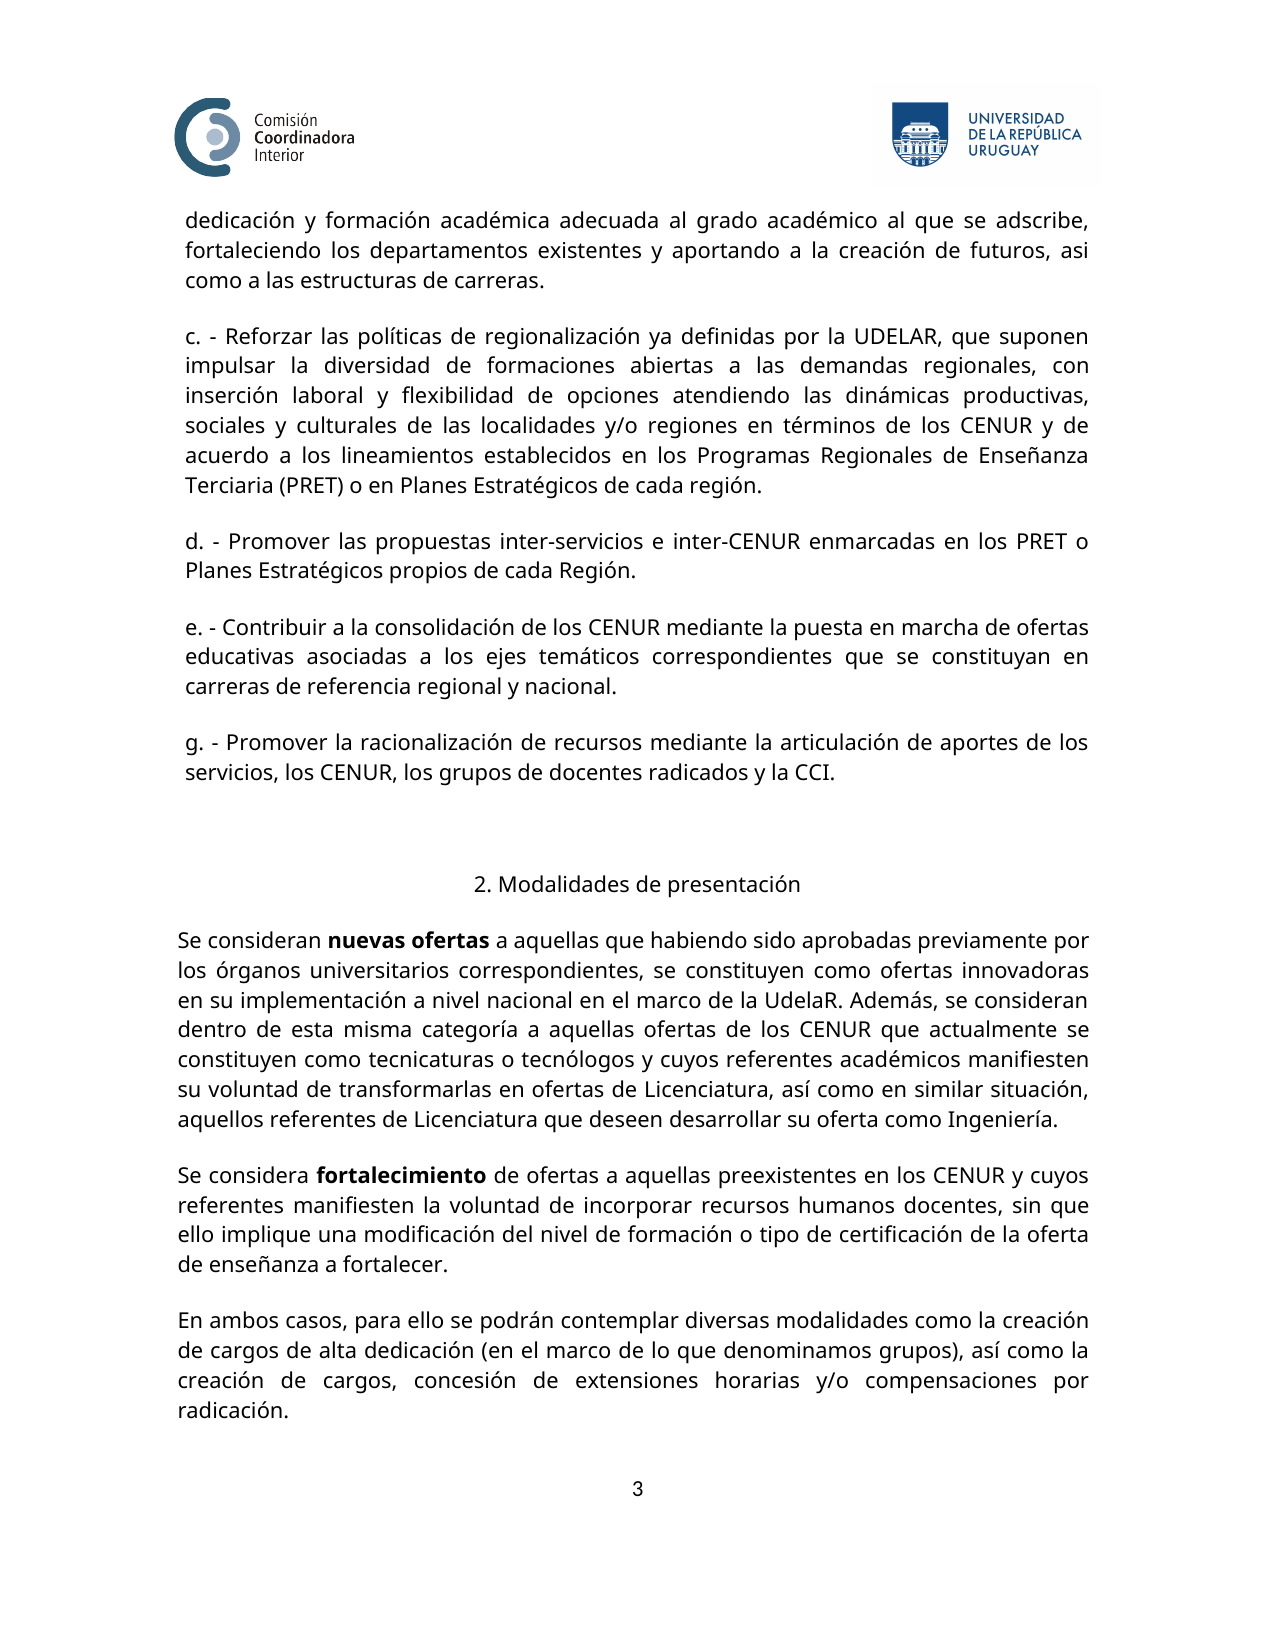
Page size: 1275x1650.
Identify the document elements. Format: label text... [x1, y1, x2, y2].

text Se considera fortalecimiento de ofertas a aquellas preexistentes en los CENUR y cuyos referentes manifiesten la voluntad de incorporar recursos humanos docentes, sin que ello implique una modificación del nivel de formación o tipo de certificación de la oferta de enseñanza a fortalecer. [177, 1160, 1090, 1279]
text d. - Promover las propuestas inter-servicios e inter-CENUR enmarcadas en los PRET o Planes Estratégicos propios de cada Región. [185, 526, 1090, 585]
text En ambos casos, para ello se podrán contemplar diversas modalidades como la creación de cargos de alta dedicación (en el marco de lo que denominamos grupos), así como la creación de cargos, concesión de extensiones horarias y/o compensaciones por radicación. [177, 1305, 1090, 1424]
text dedicación y formación académica adecuada al grado académico al que se adscribe, fortaleciendo los departamentos existentes y aportando a la creación de futuros, asi como a las estructuras de carreras. [185, 205, 1090, 294]
text e. - Contribuir a la consolidación de los CENUR mediante la puesta en marcha de ofertas educativas asociadas a los ejes temáticos correspondientes que se constituyan en carreras de referencia regional y nacional. [185, 612, 1090, 701]
text c. - Reforzar las políticas de regionalización ya definidas por la UDELAR, que suponen impulsar la diversidad de formaciones abiertas a las demandas regionales, con inserción laboral y flexibilidad de opciones atendiendo las dinámicas productivas, sociales y culturales de las localidades y/o regiones en términos de los CENUR y de acuerdo a los lineamientos establecidos en los Programas Regionales de Enseñanza Terciaria (PRET) o en Planes Estratégicos de cada región. [185, 321, 1090, 499]
picture [174, 98, 354, 177]
picture [871, 82, 1103, 188]
text g. - Promover la racionalización de recursos mediante la articulación de aportes de los servicios, los CENUR, los grupos de docentes radicados y la CCI. [185, 727, 1090, 787]
text Se consideran nuevas ofertas a aquellas que habiendo sido aprobadas previamente por los órganos universitarios correspondientes, se constituyen como ofertas innovadoras en su implementación a nivel nacional en el marco de la UdelaR. Además, se consideran dentro de esta misma categoría a aquellas ofertas de los CENUR que actualmente se constituyen como tecnicaturas o tecnólogos y cuyos referentes académicos manifiesten su voluntad de transformarlas en ofertas de Licenciatura, así como en similar situación, aquellos referentes de Licenciatura que deseen desarrollar su oferta como Ingeniería. [177, 925, 1090, 1134]
